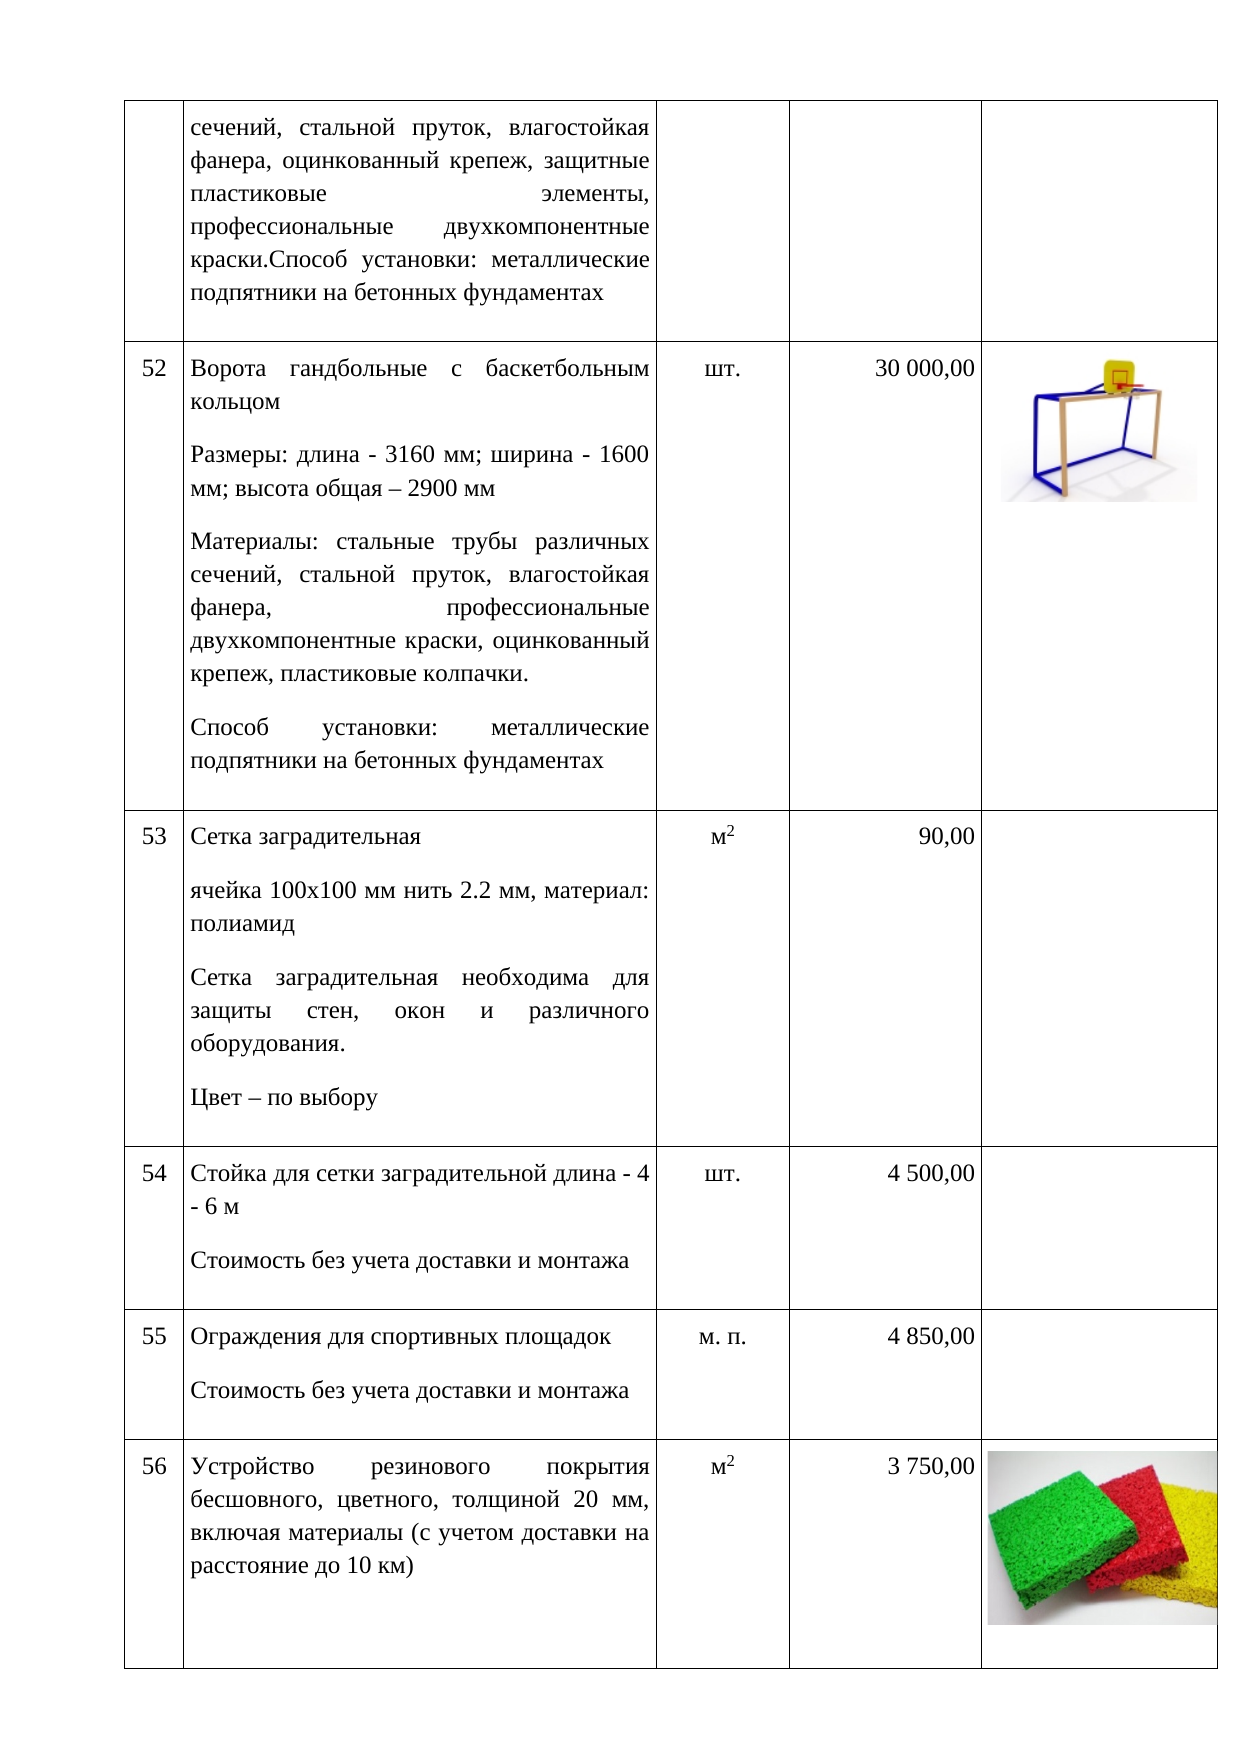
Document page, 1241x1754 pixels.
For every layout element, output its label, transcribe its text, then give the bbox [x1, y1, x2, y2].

table_cell Устройство резинового покрытия бесшовного, цветного, толщиной 20 мм, включая материалы (с учетом доставки на расстояние до 10 км) [184, 1440, 656, 1668]
table_cell [657, 101, 789, 341]
table_cell 52 [125, 342, 183, 809]
table_cell 54 [125, 1147, 183, 1309]
table_cell Ворота гандбольные с баскетбольным кольцом Размеры: длина - 3160 мм; ширина - 1600 мм; высота общая – 2900 мм Материалы: стальные трубы различных сечений, стальной пруток, влагостойкая фанера, профессиональные двухкомпонентные краски, оцинкованный крепеж, пластиковые колпачки. Способ установки: металлические подпятники на бетонных фундаментах [184, 342, 656, 809]
table_cell 55 [125, 1310, 183, 1439]
table_cell [982, 342, 1217, 809]
table_cell [982, 1147, 1217, 1309]
table_cell м. п. [657, 1310, 789, 1439]
table_cell шт. [657, 342, 789, 809]
table_cell 90,00 [790, 811, 981, 1146]
table_cell [982, 811, 1217, 1146]
table_cell Ограждения для спортивных площадок Стоимость без учета доставки и монтажа [184, 1310, 656, 1439]
table_cell [125, 101, 183, 341]
table_cell 4 500,00 [790, 1147, 981, 1309]
table_cell Стойка для сетки заградительной длина - 4 - 6 м Стоимость без учета доставки и монтажа [184, 1147, 656, 1309]
table_cell м2 [657, 811, 789, 1146]
table_cell шт. [657, 1147, 789, 1309]
table_cell 53 [125, 811, 183, 1146]
table_cell сечений, стальной пруток, влагостойкая фанера, оцинкованный крепеж, защитные пластиковые элементы, профессиональные двухкомпонентные краски.Способ установки: металлические подпятники на бетонных фундаментах [184, 101, 656, 341]
table_cell [982, 101, 1217, 341]
table_cell [982, 1440, 1217, 1668]
table_cell Сетка заградительная ячейка 100х100 мм нить 2.2 мм, материал: полиамид Сетка заградительная необходима для защиты стен, окон и различного оборудования. Цвет – по выбору [184, 811, 656, 1146]
table_cell м2 [657, 1440, 789, 1668]
table_cell 3 750,00 [790, 1440, 981, 1668]
table_cell 30 000,00 [790, 342, 981, 809]
table_cell 4 850,00 [790, 1310, 981, 1439]
table_cell [982, 1310, 1217, 1439]
table_cell [790, 101, 981, 341]
table_cell 56 [125, 1440, 183, 1668]
